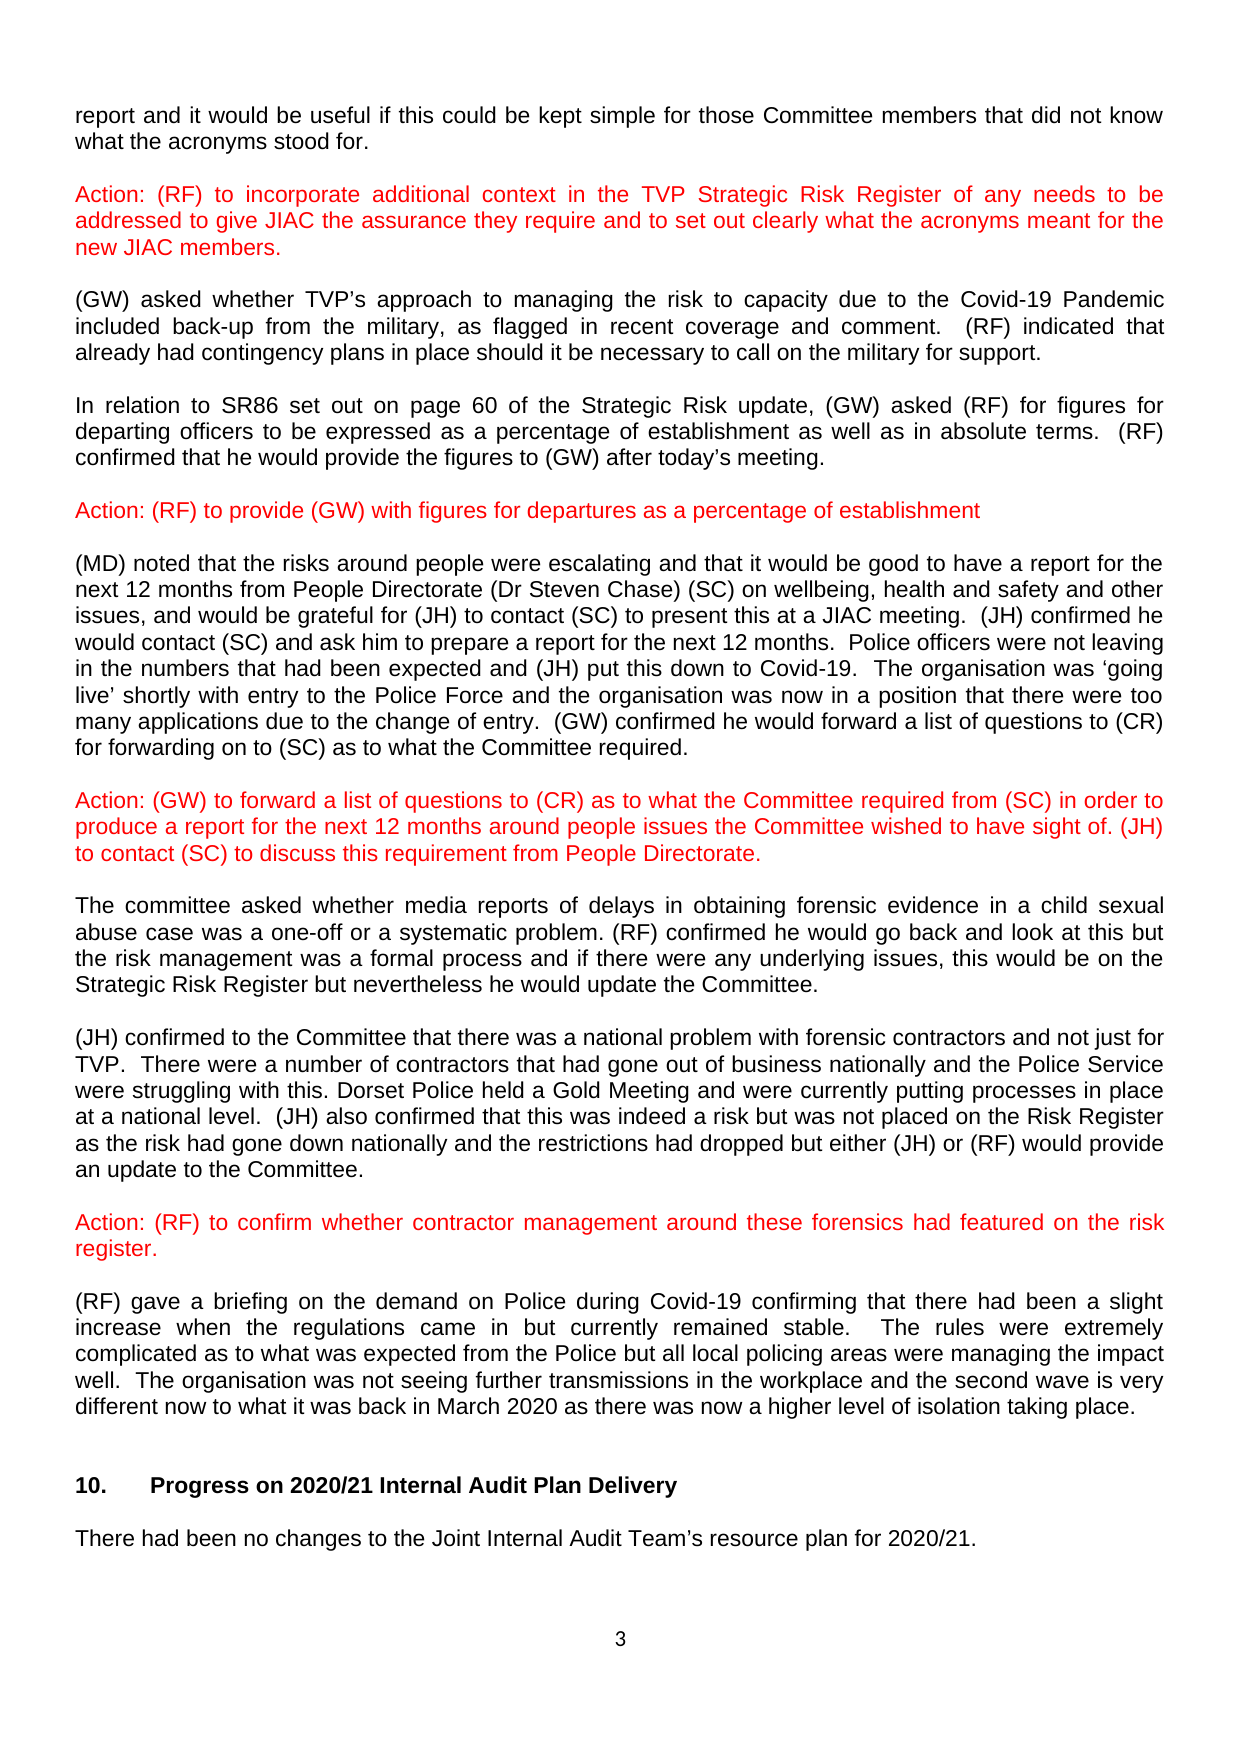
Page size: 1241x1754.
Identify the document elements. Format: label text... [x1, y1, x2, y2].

text The committee asked whether media reports of delays in obtaining forensic evidence in a child sexual abuse case was a one-off or a systematic problem. (RF) confirmed he would go back and look at this but the risk management was a formal process and if there were any underlying issues, this would be on the Strategic Risk Register but nevertheless he would update the Committee. [75, 892, 1165, 998]
text There had been no changes to the Joint Internal Audit Team’s resource plan for 2020/21. [75, 1525, 1165, 1551]
text 10. Progress on 2020/21 Internal Audit Plan Delivery [75, 1472, 1165, 1498]
text Action: (RF) to provide (GW) with figures for departures as a percentage of establishment [75, 497, 1165, 523]
text Action: (RF) to confirm whether contractor management around these forensics had featured on the risk register. [75, 1209, 1165, 1261]
text Action: (GW) to forward a list of questions to (CR) as to what the Committee required from (SC) in order to produce a report for the next 12 months around people issues the Committee wished to have sight of. (JH) to contact (SC) to discuss this requirement from People Directorate. [75, 787, 1165, 866]
text Action: (RF) to incorporate additional context in the TVP Strategic Risk Register of any needs to be addressed to give JIAC the assurance they require and to set out clearly what the acronyms meant for the new JIAC members. [75, 181, 1165, 260]
text (JH) confirmed to the Committee that there was a national problem with forensic contractors and not just for TVP. There were a number of contractors that had gone out of business nationally and the Police Service were struggling with this. Dorset Police held a Gold Meeting and were currently putting processes in place at a national level. (JH) also confirmed that this was indeed a risk but was not placed on the Risk Register as the risk had gone down nationally and the restrictions had dropped but either (JH) or (RF) would provide an update to the Committee. [75, 1024, 1165, 1182]
text (RF) gave a briefing on the demand on Police during Covid-19 confirming that there had been a slight increase when the regulations came in but currently remained stable. The rules were extremely complicated as to what was expected from the Police but all local policing areas were managing the impact well. The organisation was not seeing further transmissions in the workplace and the second wave is very different now to what it was back in March 2020 as there was now a higher level of isolation taking place. [75, 1288, 1165, 1419]
text (MD) noted that the risks around people were escalating and that it would be good to have a report for the next 12 months from People Directorate (Dr Steven Chase) (SC) on wellbeing, health and safety and other issues, and would be grateful for (JH) to contact (SC) to present this at a JIAC meeting. (JH) confirmed he would contact (SC) and ask him to prepare a report for the next 12 months. Police officers were not leaving in the numbers that had been expected and (JH) put this down to Covid-19. The organisation was ‘going live’ shortly with entry to the Police Force and the organisation was now in a position that there were too many applications due to the change of entry. (GW) confirmed he would forward a list of questions to (CR) for forwarding on to (SC) as to what the Committee required. [75, 550, 1165, 761]
text In relation to SR86 set out on page 60 of the Strategic Risk update, (GW) asked (RF) for figures for departing officers to be expressed as a percentage of establishment as well as in absolute terms. (RF) confirmed that he would provide the figures to (GW) after today’s meeting. [75, 392, 1165, 471]
text (GW) asked whether TVP’s approach to managing the risk to capacity due to the Covid-19 Pandemic included back-up from the military, as flagged in recent coverage and comment. (RF) indicated that already had contingency plans in place should it be necessary to call on the military for support. [75, 286, 1165, 365]
text report and it would be useful if this could be kept simple for those Committee members that did not know what the acronyms stood for. [75, 102, 1165, 154]
